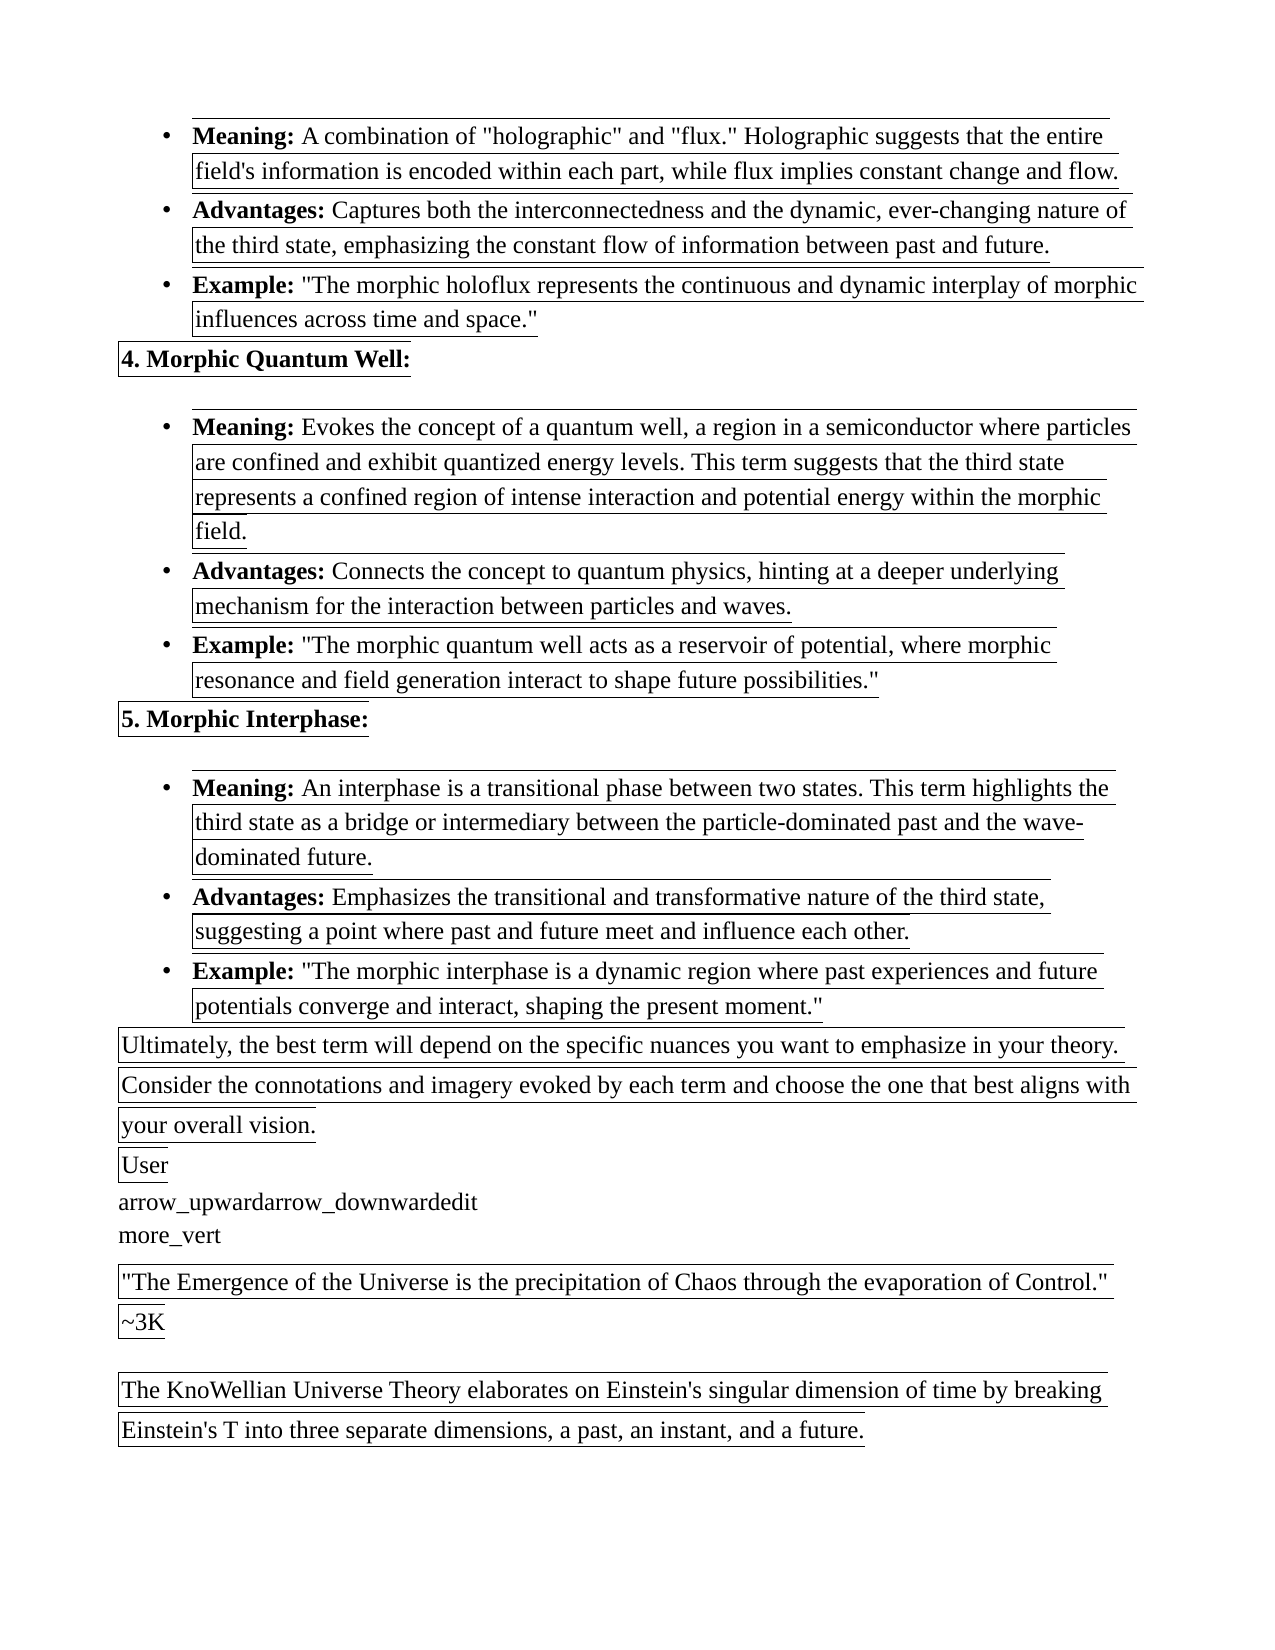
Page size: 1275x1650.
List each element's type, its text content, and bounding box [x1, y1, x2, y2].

list Example: "The morphic interphase is a dynamic region where past experiences and future potentials converge and interact, shaping the present moment." [162, 953, 1157, 1022]
text more_vert [118, 1220, 1157, 1249]
list Example: "The morphic holoflux represents the continuous and dynamic interplay of morphic influences across time and space." [162, 267, 1157, 336]
text arrow_upwardarrow_downwardedit [118, 1187, 1157, 1216]
text User [119, 1147, 1157, 1182]
text The KnoWellian Universe Theory elaborates on Einstein's singular dimension of time by breaking Einstein's T into three separate dimensions, a past, an instant, and a future. [118, 1372, 1157, 1446]
list Meaning: Evokes the concept of a quantum well, a region in a semiconductor where particles are confined and exhibit quantized energy levels. This term suggests that the third state represents a confined region of intense interaction and potential energy within the morphic field. [162, 409, 1157, 548]
text "The Emergence of the Universe is the precipitation of Chaos through the evaporation of Control." ~3K [118, 1263, 1157, 1338]
list Example: "The morphic quantum well acts as a reservoir of potential, where morphic resonance and field generation interact to shape future possibilities." [162, 627, 1157, 697]
list Advantages: Connects the concept to quantum physics, hinting at a deeper underlying mechanism for the interaction between particles and waves. [162, 553, 1157, 622]
text 5. Morphic Interphase: [119, 701, 1157, 736]
list Meaning: A combination of "holographic" and "flux." Holographic suggests that the entire field's information is encoded within each part, while flux implies constant change and flow. [162, 118, 1157, 188]
text Ultimately, the best term will depend on the specific nuances you want to emphasize in your theory. Consider the connotations and imagery evoked by each term and choose the one that best aligns with your overall vision. [118, 1027, 1157, 1142]
list Advantages: Captures both the interconnectedness and the dynamic, ever-changing nature of the third state, emphasizing the constant flow of information between past and future. [162, 192, 1157, 262]
text 4. Morphic Quantum Well: [119, 341, 1157, 376]
list Meaning: An interphase is a transitional phase between two states. This term highlights the third state as a bridge or intermediary between the particle-dominated past and the wave-dominated future. [162, 769, 1157, 874]
list Advantages: Emphasizes the transitional and transformative nature of the third state, suggesting a point where past and future meet and influence each other. [162, 879, 1157, 948]
